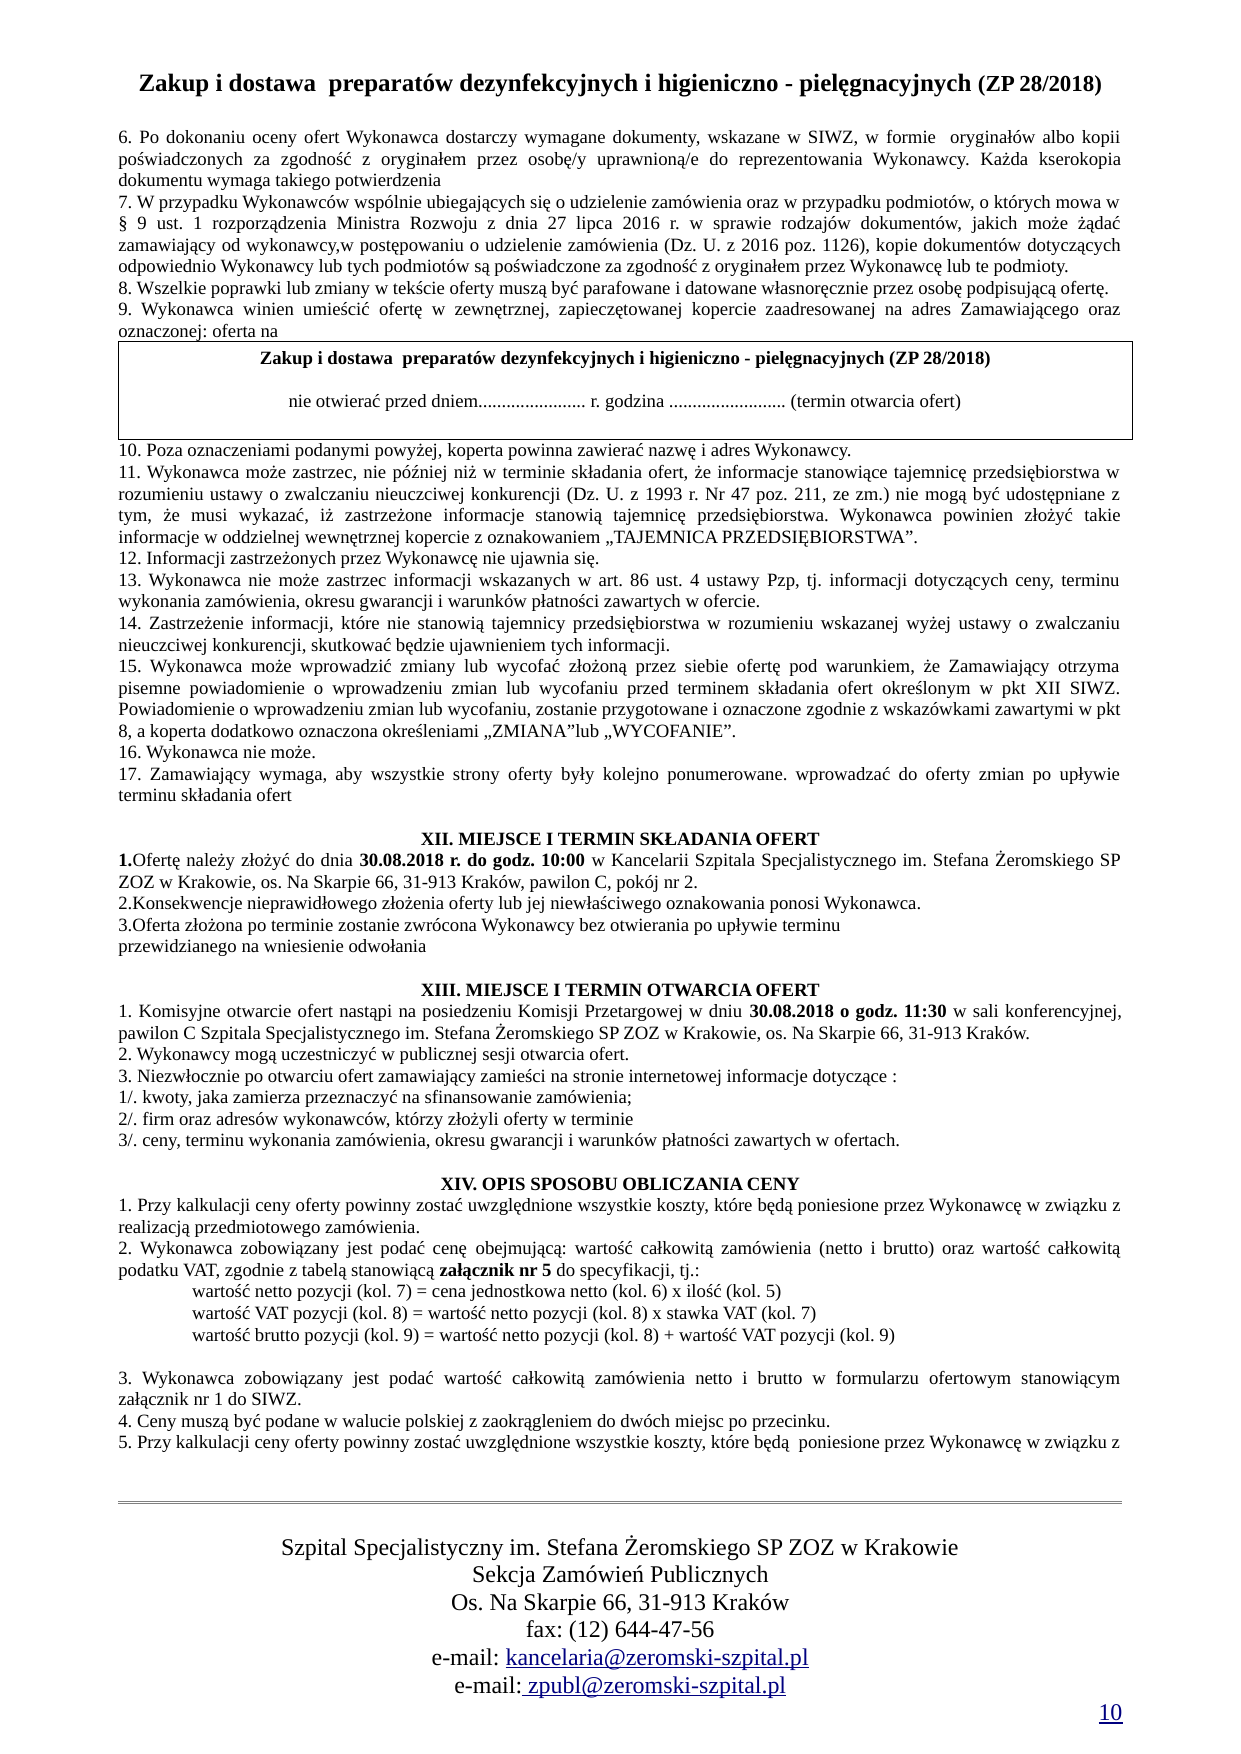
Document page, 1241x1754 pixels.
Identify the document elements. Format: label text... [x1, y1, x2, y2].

text 3. Wykonawca zobowiązany jest podać wartość całkowitą zamówienia netto i brutto w formularzu ofertowym stanowiącym załącznik nr 1 do SIWZ. [118, 1367, 1122, 1410]
text przewidzianego na wniesienie odwołania [118, 935, 1122, 957]
text 2/. firm oraz adresów wykonawców, którzy złożyli oferty w terminie [118, 1108, 1122, 1129]
text 17. Zamawiający wymaga, aby wszystkie strony oferty były kolejno ponumerowane. wprowadzać do oferty zmian po upływie terminu składania ofert [118, 763, 1122, 806]
text 3. Niezwłocznie po otwarciu ofert zamawiający zamieści na stronie internetowej informacje dotyczące : [118, 1065, 1122, 1086]
text 3.Oferta złożona po terminie zostanie zwrócona Wykonawcy bez otwierania po upływie terminu [118, 914, 1122, 935]
text 1/. kwoty, jaka zamierza przeznaczyć na sfinansowanie zamówienia; [118, 1086, 1122, 1108]
text 2.Konsekwencje nieprawidłowego złożenia oferty lub jej niewłaściwego oznakowania ponosi Wykonawca. [118, 892, 1122, 914]
text 3/. ceny, terminu wykonania zamówienia, okresu gwarancji i warunków płatności zawartych w ofertach. [118, 1129, 1122, 1151]
text 5. Przy kalkulacji ceny oferty powinny zostać uwzględnione wszystkie koszty, które będą poniesione przez Wykonawcę w związku z [118, 1431, 1122, 1453]
text XIII. MIEJSCE I TERMIN OTWARCIA OFERT [118, 978, 1122, 1000]
text XII. MIEJSCE I TERMIN SKŁADANIA OFERT [118, 827, 1122, 849]
text 11. Wykonawca może zastrzec, nie później niż w terminie składania ofert, że informacje stanowiące tajemnicę przedsiębiorstwa w rozumieniu ustawy o zwalczaniu nieuczciwej konkurencji (Dz. U. z 1993 r. Nr 47 poz. 211, ze zm.) nie mogą być udostępniane z tym, że musi wykazać, iż zastrzeżone informacje stanowią tajemnicę przedsiębiorstwa. Wykonawca powinien złożyć takie informacje w oddzielnej wewnętrznej kopercie z oznakowaniem „TAJEMNICA PRZEDSIĘBIORSTWA”. [118, 461, 1122, 547]
text 16. Wykonawca nie może. [118, 741, 1122, 763]
text 2. Wykonawca zobowiązany jest podać cenę obejmującą: wartość całkowitą zamówienia (netto i brutto) oraz wartość całkowitą podatku VAT, zgodnie z tabelą stanowiącą załącznik nr 5 do specyfikacji, tj.: [118, 1237, 1122, 1280]
text 9. Wykonawca winien umieścić ofertę w zewnętrznej, zapieczętowanej kopercie zaadresowanej na adres Zamawiającego oraz oznaczonej: oferta na [118, 298, 1122, 341]
text 6. Po dokonaniu oceny ofert Wykonawca dostarczy wymagane dokumenty, wskazane w SIWZ, w formie oryginałów albo kopii poświadczonych za zgodność z oryginałem przez osobę/y uprawnioną/e do reprezentowania Wykonawcy. Każda kserokopia dokumentu wymaga takiego potwierdzenia [118, 126, 1122, 191]
text wartość netto pozycji (kol. 7) = cena jednostkowa netto (kol. 6) x ilość (kol. 5) [118, 1280, 1122, 1302]
text 15. Wykonawca może wprowadzić zmiany lub wycofać złożoną przez siebie ofertę pod warunkiem, że Zamawiający otrzyma pisemne powiadomienie o wprowadzeniu zmian lub wycofaniu przed terminem składania ofert określonym w pkt XII SIWZ. Powiadomienie o wprowadzeniu zmian lub wycofaniu, zostanie przygotowane i oznaczone zgodnie z wskazówkami zawartymi w pkt 8, a koperta dodatkowo oznaczona określeniami „ZMIANA”lub „WYCOFANIE”. [118, 655, 1122, 741]
text wartość VAT pozycji (kol. 8) = wartość netto pozycji (kol. 8) x stawka VAT (kol. 7) [118, 1302, 1122, 1323]
text 14. Zastrzeżenie informacji, które nie stanowią tajemnicy przedsiębiorstwa w rozumieniu wskazanej wyżej ustawy o zwalczaniu nieuczciwej konkurencji, skutkować będzie ujawnieniem tych informacji. [118, 612, 1122, 655]
text 2. Wykonawcy mogą uczestniczyć w publicznej sesji otwarcia ofert. [118, 1043, 1122, 1065]
text 1. Przy kalkulacji ceny oferty powinny zostać uwzględnione wszystkie koszty, które będą poniesione przez Wykonawcę w związku z realizacją przedmiotowego zamówienia. [118, 1194, 1122, 1237]
text 8. Wszelkie poprawki lub zmiany w tekście oferty muszą być parafowane i datowane własnoręcznie przez osobę podpisującą ofertę. [118, 277, 1122, 298]
text 13. Wykonawca nie może zastrzec informacji wskazanych w art. 86 ust. 4 ustawy Pzp, tj. informacji dotyczących ceny, terminu wykonania zamówienia, okresu gwarancji i warunków płatności zawartych w ofercie. [118, 569, 1122, 612]
text 12. Informacji zastrzeżonych przez Wykonawcę nie ujawnia się. [118, 547, 1122, 569]
text 1.Ofertę należy złożyć do dnia 30.08.2018 r. do godz. 10:00 w Kancelarii Szpitala Specjalistycznego im. Stefana Żeromskiego SP ZOZ w Krakowie, os. Na Skarpie 66, 31-913 Kraków, pawilon C, pokój nr 2. [118, 849, 1122, 892]
text 10. Poza oznaczeniami podanymi powyżej, koperta powinna zawierać nazwę i adres Wykonawcy. [118, 440, 1122, 461]
text 7. W przypadku Wykonawców wspólnie ubiegających się o udzielenie zamówienia oraz w przypadku podmiotów, o których mowa w § 9 ust. 1 rozporządzenia Ministra Rozwoju z dnia 27 lipca 2016 r. w sprawie rodzajów dokumentów, jakich może żądać zamawiający od wykonawcy,w postępowaniu o udzielenie zamówienia (Dz. U. z 2016 poz. 1126), kopie dokumentów dotyczących odpowiednio Wykonawcy lub tych podmiotów są poświadczone za zgodność z oryginałem przez Wykonawcę lub te podmioty. [118, 191, 1122, 277]
text 4. Ceny muszą być podane w walucie polskiej z zaokrągleniem do dwóch miejsc po przecinku. [118, 1410, 1122, 1431]
text wartość brutto pozycji (kol. 9) = wartość netto pozycji (kol. 8) + wartość VAT pozycji (kol. 9) [118, 1323, 1122, 1345]
table_header Zakup i dostawa preparatów dezynfekcyjnych i higieniczno - pielęgnacyjnych (ZP 28/2018) nie otwierać przed dniem....................... r. godzina ......................... (termin otwarcia ofert) [119, 342, 1132, 439]
text XIV. OPIS SPOSOBU OBLICZANIA CENY [118, 1172, 1122, 1194]
text 1. Komisyjne otwarcie ofert nastąpi na posiedzeniu Komisji Przetargowej w dniu 30.08.2018 o godz. 11:30 w sali konferencyjnej, pawilon C Szpitala Specjalistycznego im. Stefana Żeromskiego SP ZOZ w Krakowie, os. Na Skarpie 66, 31-913 Kraków. [118, 1000, 1122, 1043]
